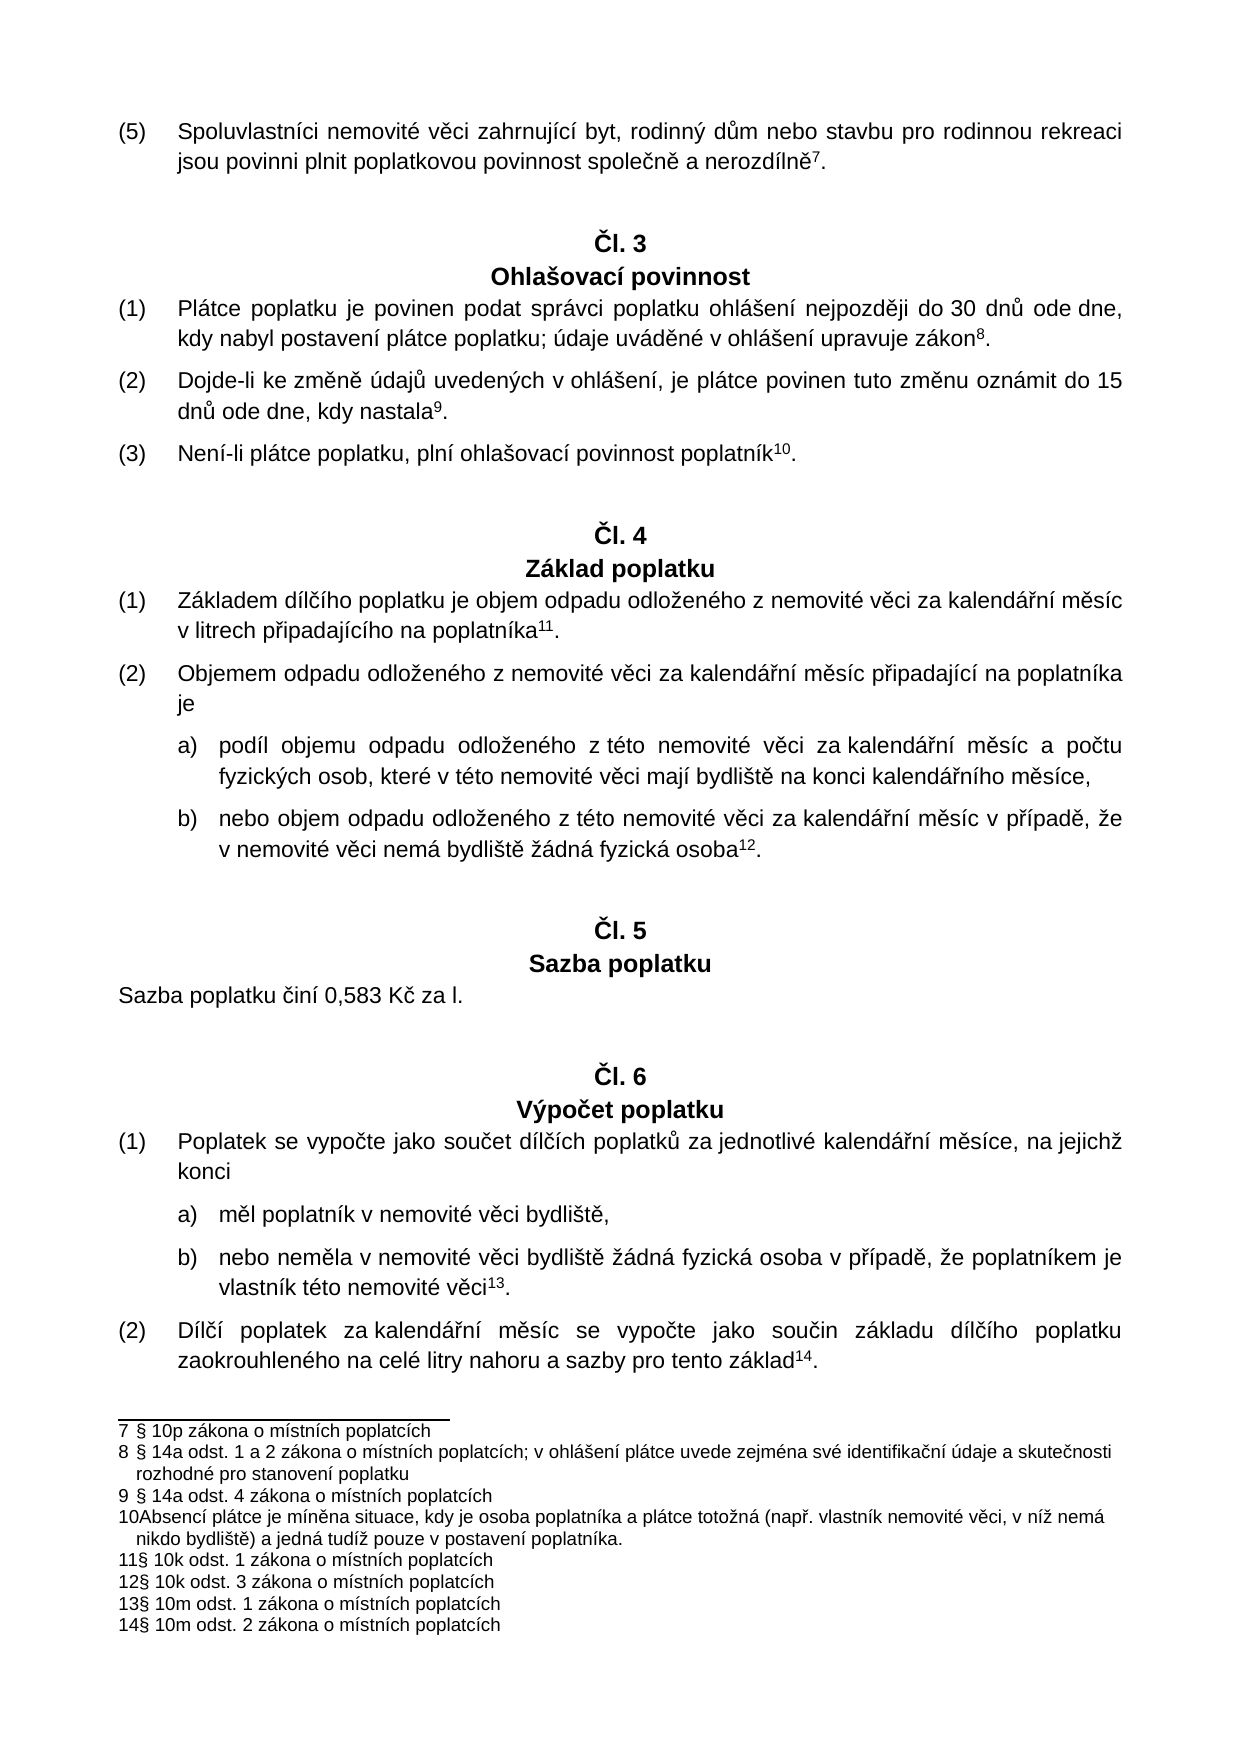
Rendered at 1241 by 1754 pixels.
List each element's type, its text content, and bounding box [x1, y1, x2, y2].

list Poplatek se vypočte jako součet dílčích poplatků za jednotlivé kalendářní měsíce, na jejichž konci [118, 1128, 1122, 1185]
list § 10m odst. 2 zákona o místních poplatcích [118, 1614, 1122, 1635]
subtitle Čl. 6 Výpočet poplatku [118, 1062, 1122, 1124]
list § 10m odst. 1 zákona o místních poplatcích [118, 1592, 1122, 1614]
list § 14a odst. 1 a 2 zákona o místních poplatcích; v ohlášení plátce uvede zejména své identifikační údaje a skutečnosti rozhodné pro stanovení poplatku [118, 1441, 1122, 1484]
list § 10p zákona o místních poplatcích [118, 1420, 1122, 1441]
list Plátce poplatku je povinen podat správci poplatku ohlášení nejpozději do 30 dnů ode dne, kdy nabyl postavení plátce poplatku; údaje uváděné v ohlášení upravuje zákon. [118, 294, 1122, 351]
list podíl objemu odpadu odloženého z této nemovité věci za kalendářní měsíc a počtu fyzických osob, které v této nemovité věci mají bydliště na konci kalendářního měsíce, [177, 732, 1122, 789]
list § 14a odst. 4 zákona o místních poplatcích [118, 1484, 1122, 1506]
list Absencí plátce je míněna situace, kdy je osoba poplatníka a plátce totožná (např. vlastník nemovité věci, v níž nemá nikdo bydliště) a jedná tudíž pouze v postavení poplatníka. [118, 1506, 1122, 1549]
subtitle Čl. 4 Základ poplatku [118, 521, 1122, 582]
list měl poplatník v nemovité věci bydliště, [177, 1201, 1122, 1227]
list § 10k odst. 1 zákona o místních poplatcích [118, 1549, 1122, 1571]
list Základem dílčího poplatku je objem odpadu odloženého z nemovité věci za kalendářní měsíc v litrech připadajícího na poplatníka. [118, 587, 1122, 643]
subtitle Čl. 3 Ohlašovací povinnost [118, 228, 1122, 290]
list Objemem odpadu odloženého z nemovité věci za kalendářní měsíc připadající na poplatníka je [118, 659, 1122, 716]
list Dílčí poplatek za kalendářní měsíc se vypočte jako součin základu dílčího poplatku zaokrouhleného na celé litry nahoru a sazby pro tento základ. [118, 1317, 1122, 1373]
list nebo objem odpadu odloženého z této nemovité věci za kalendářní měsíc v případě, že v nemovité věci nemá bydliště žádná fyzická osoba. [177, 805, 1122, 862]
text Sazba poplatku činí 0,583 Kč za l. [118, 982, 1122, 1008]
list § 10k odst. 3 zákona o místních poplatcích [118, 1571, 1122, 1592]
list nebo neměla v nemovité věci bydliště žádná fyzická osoba v případě, že poplatníkem je vlastník této nemovité věci. [177, 1244, 1122, 1300]
list Není-li plátce poplatku, plní ohlašovací povinnost poplatník. [118, 440, 1122, 467]
list Spoluvlastníci nemovité věci zahrnující byt, rodinný dům nebo stavbu pro rodinnou rekreaci jsou povinni plnit poplatkovou povinnost společně a nerozdílně. [118, 118, 1122, 175]
subtitle Čl. 5 Sazba poplatku [118, 916, 1122, 978]
list Dojde-li ke změně údajů uvedených v ohlášení, je plátce povinen tuto změnu oznámit do 15 dnů ode dne, kdy nastala. [118, 367, 1122, 424]
